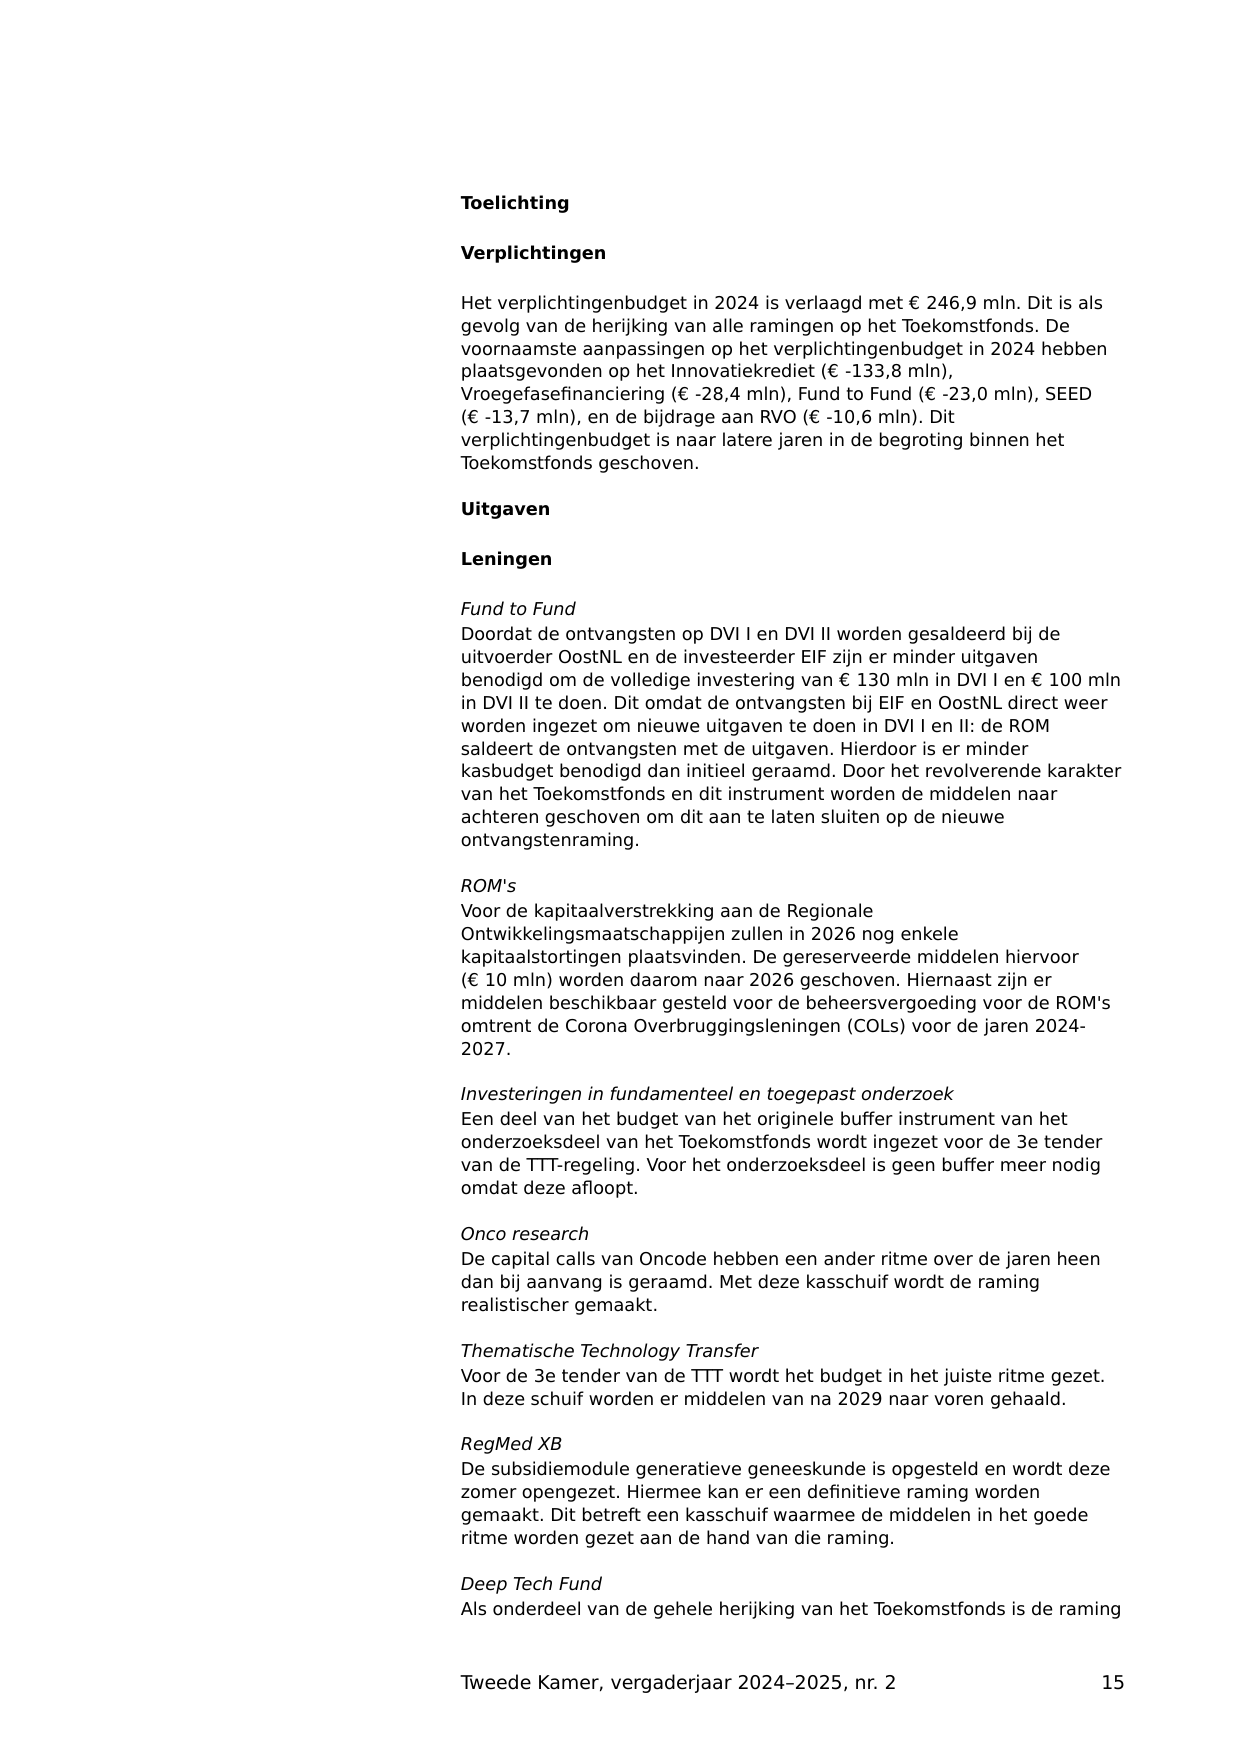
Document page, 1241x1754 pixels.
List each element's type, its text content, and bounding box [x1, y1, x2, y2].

text Onco research [461, 1222, 1125, 1245]
text Investeringen in fundamenteel en toegepast onderzoek [461, 1082, 1125, 1105]
text ROM's [461, 874, 1125, 897]
text Een deel van het budget van het originele buffer instrument van het onderzoeksdeel van het Toekomstfonds wordt ingezet voor de 3e tender van de TTT-regeling. Voor het onderzoeksdeel is geen buffer meer nodig omdat deze afloopt. [461, 1107, 1125, 1199]
text Deep Tech Fund [461, 1572, 1125, 1595]
text Als onderdeel van de gehele herijking van het Toekomstfonds is de raming [461, 1597, 1125, 1620]
text Voor de kapitaalverstrekking aan de Regionale Ontwikkelingsmaatschappijen zullen in 2026 nog enkele kapitaalstortingen plaatsvinden. De gereserveerde middelen hiervoor (€ 10 mln) worden daarom naar 2026 geschoven. Hiernaast zijn er middelen beschikbaar gesteld voor de beheersvergoeding voor de ROM's omtrent de Corona Overbruggingsleningen (COLs) voor de jaren 2024-2027. [461, 899, 1125, 1059]
text Leningen [461, 547, 1125, 570]
text Toelichting [461, 191, 1125, 214]
text Voor de 3e tender van de TTT wordt het budget in het juiste ritme gezet. In deze schuif worden er middelen van na 2029 naar voren gehaald. [461, 1364, 1125, 1409]
text Thematische Technology Transfer [461, 1339, 1125, 1362]
text De capital calls van Oncode hebben een ander ritme over de jaren heen dan bij aanvang is geraamd. Met deze kasschuif wordt de raming realistischer gemaakt. [461, 1247, 1125, 1316]
text De subsidiemodule generatieve geneeskunde is opgesteld en wordt deze zomer opengezet. Hiermee kan er een definitieve raming worden gemaakt. Dit betreft een kasschuif waarmee de middelen in het goede ritme worden gezet aan de hand van die raming. [461, 1457, 1125, 1549]
text RegMed XB [461, 1432, 1125, 1455]
text Het verplichtingenbudget in 2024 is verlaagd met € 246,9 mln. Dit is als gevolg van de herijking van alle ramingen op het Toekomstfonds. De voornaamste aanpassingen op het verplichtingenbudget in 2024 hebben plaatsgevonden op het Innovatiekrediet (€ -133,8 mln), Vroegefasefinanciering (€ -28,4 mln), Fund to Fund (€ -23,0 mln), SEED (€ -13,7 mln), en de bijdrage aan RVO (€ -10,6 mln). Dit verplichtingenbudget is naar latere jaren in de begroting binnen het Toekomstfonds geschoven. [461, 291, 1125, 474]
text Doordat de ontvangsten op DVI I en DVI II worden gesaldeerd bij de uitvoerder OostNL en de investeerder EIF zijn er minder uitgaven benodigd om de volledige investering van € 130 mln in DVI I en € 100 mln in DVI II te doen. Dit omdat de ontvangsten bij EIF en OostNL direct weer worden ingezet om nieuwe uitgaven te doen in DVI I en II: de ROM saldeert de ontvangsten met de uitgaven. Hierdoor is er minder kasbudget benodigd dan initieel geraamd. Door het revolverende karakter van het Toekomstfonds en dit instrument worden de middelen naar achteren geschoven om dit aan te laten sluiten op de nieuwe ontvangstenraming. [461, 622, 1125, 851]
text Fund to Fund [461, 597, 1125, 620]
text Verplichtingen [461, 241, 1125, 264]
text Uitgaven [461, 497, 1125, 520]
